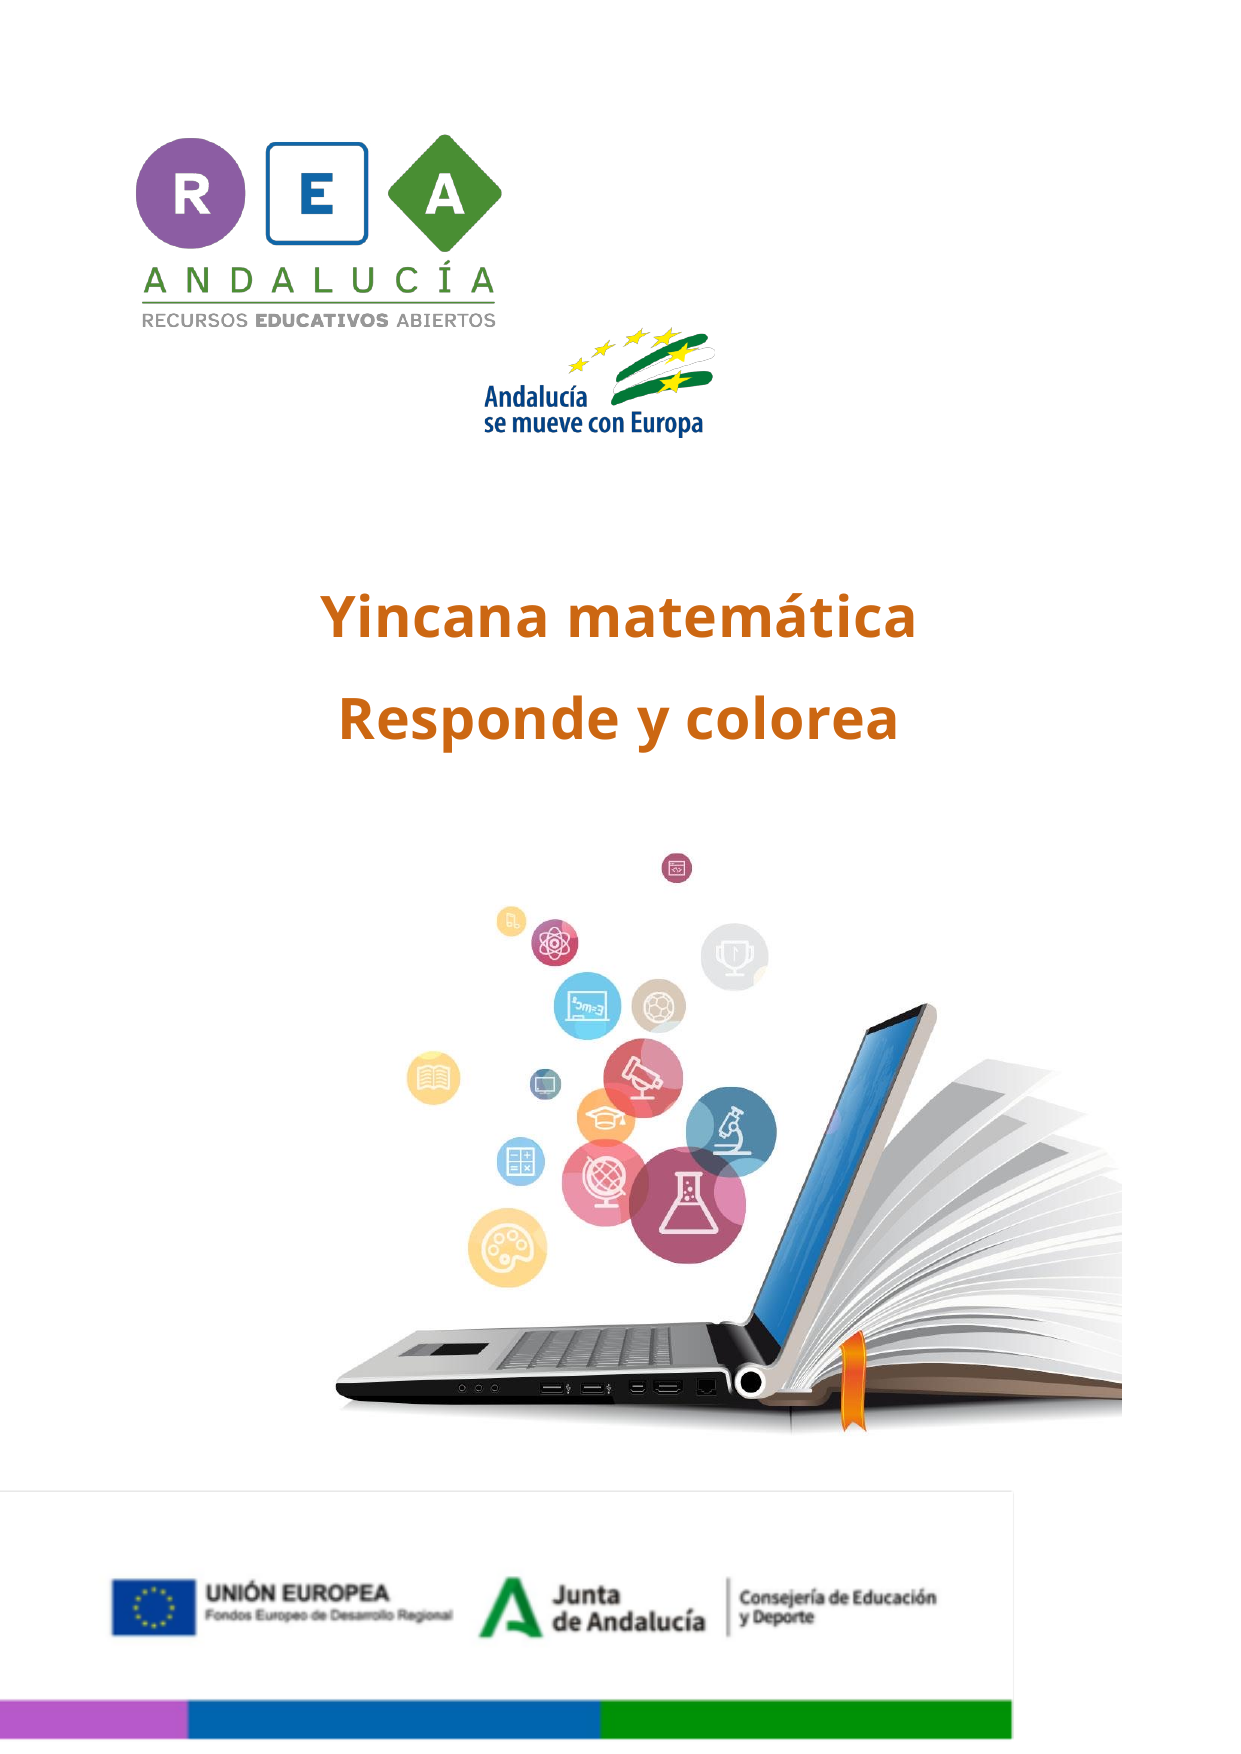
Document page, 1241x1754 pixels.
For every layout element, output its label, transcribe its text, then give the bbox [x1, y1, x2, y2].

text Yincana matemática [298, 591, 940, 649]
text Responde y colorea [298, 693, 940, 751]
